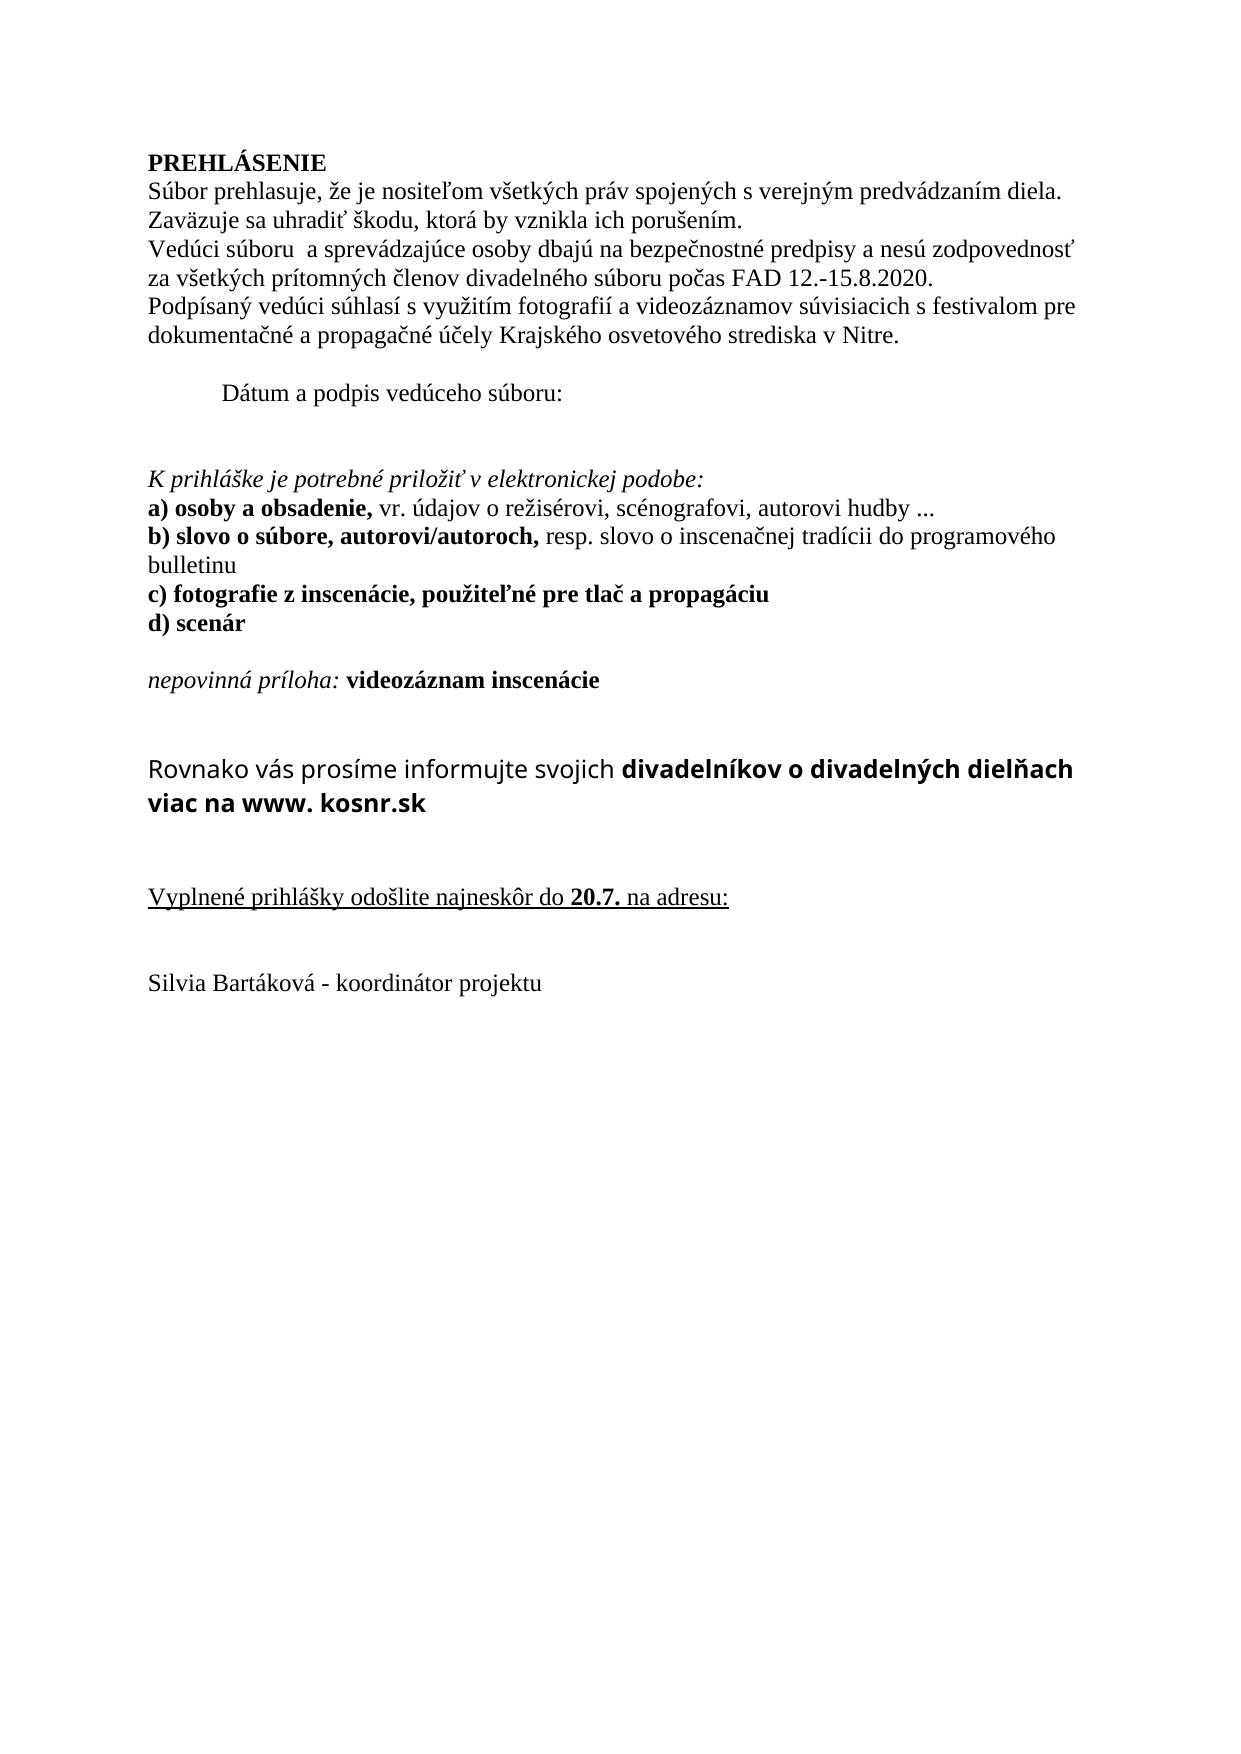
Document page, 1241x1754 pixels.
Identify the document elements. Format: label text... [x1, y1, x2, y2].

text Podpísaný vedúci súhlasí s využitím fotografií a videozáznamov súvisiacich s festivalom pre dokumentačné a propagačné účely Krajského osvetového strediska v Nitre. [148, 291, 1093, 349]
text Silvia Bartáková - koordinátor projektu [148, 968, 1093, 997]
text b) slovo o súbore, autorovi/autoroch, resp. slovo o inscenačnej tradícii do programového bulletinu [148, 521, 1093, 579]
text Dátum a podpis vedúceho súboru: [148, 378, 1093, 406]
text Súbor prehlasuje, že je nositeľom všetkých práv spojených s verejným predvádzaním diela. Zaväzuje sa uhradiť škodu, ktorá by vznikla ich porušením. [148, 176, 1093, 234]
text Vyplnené prihlášky odošlite najneskôr do 20.7. na adresu: [148, 882, 1093, 911]
text Vedúci súboru a sprevádzajúce osoby dbajú na bezpečnostné predpisy a nesú zodpovednosť za všetkých prítomných členov divadelného súboru počas FAD 12.-15.8.2020. [148, 234, 1093, 291]
text Rovnako vás prosíme informujte svojich divadelníkov o divadelných dielňach viac na www. kosnr.sk [148, 751, 1093, 819]
text c) fotografie z inscenácie, použiteľné pre tlač a propagáciu [148, 579, 1093, 608]
text K prihláške je potrebné priložiť v elektronickej podobe: [148, 464, 1093, 493]
text a) osoby a obsadenie, vr. údajov o režisérovi, scénografovi, autorovi hudby ... [148, 493, 1093, 521]
text PREHLÁSENIE [148, 148, 1093, 176]
text d) scenár [148, 608, 1093, 636]
text nepovinná príloha: videozáznam inscenácie [148, 665, 1093, 694]
